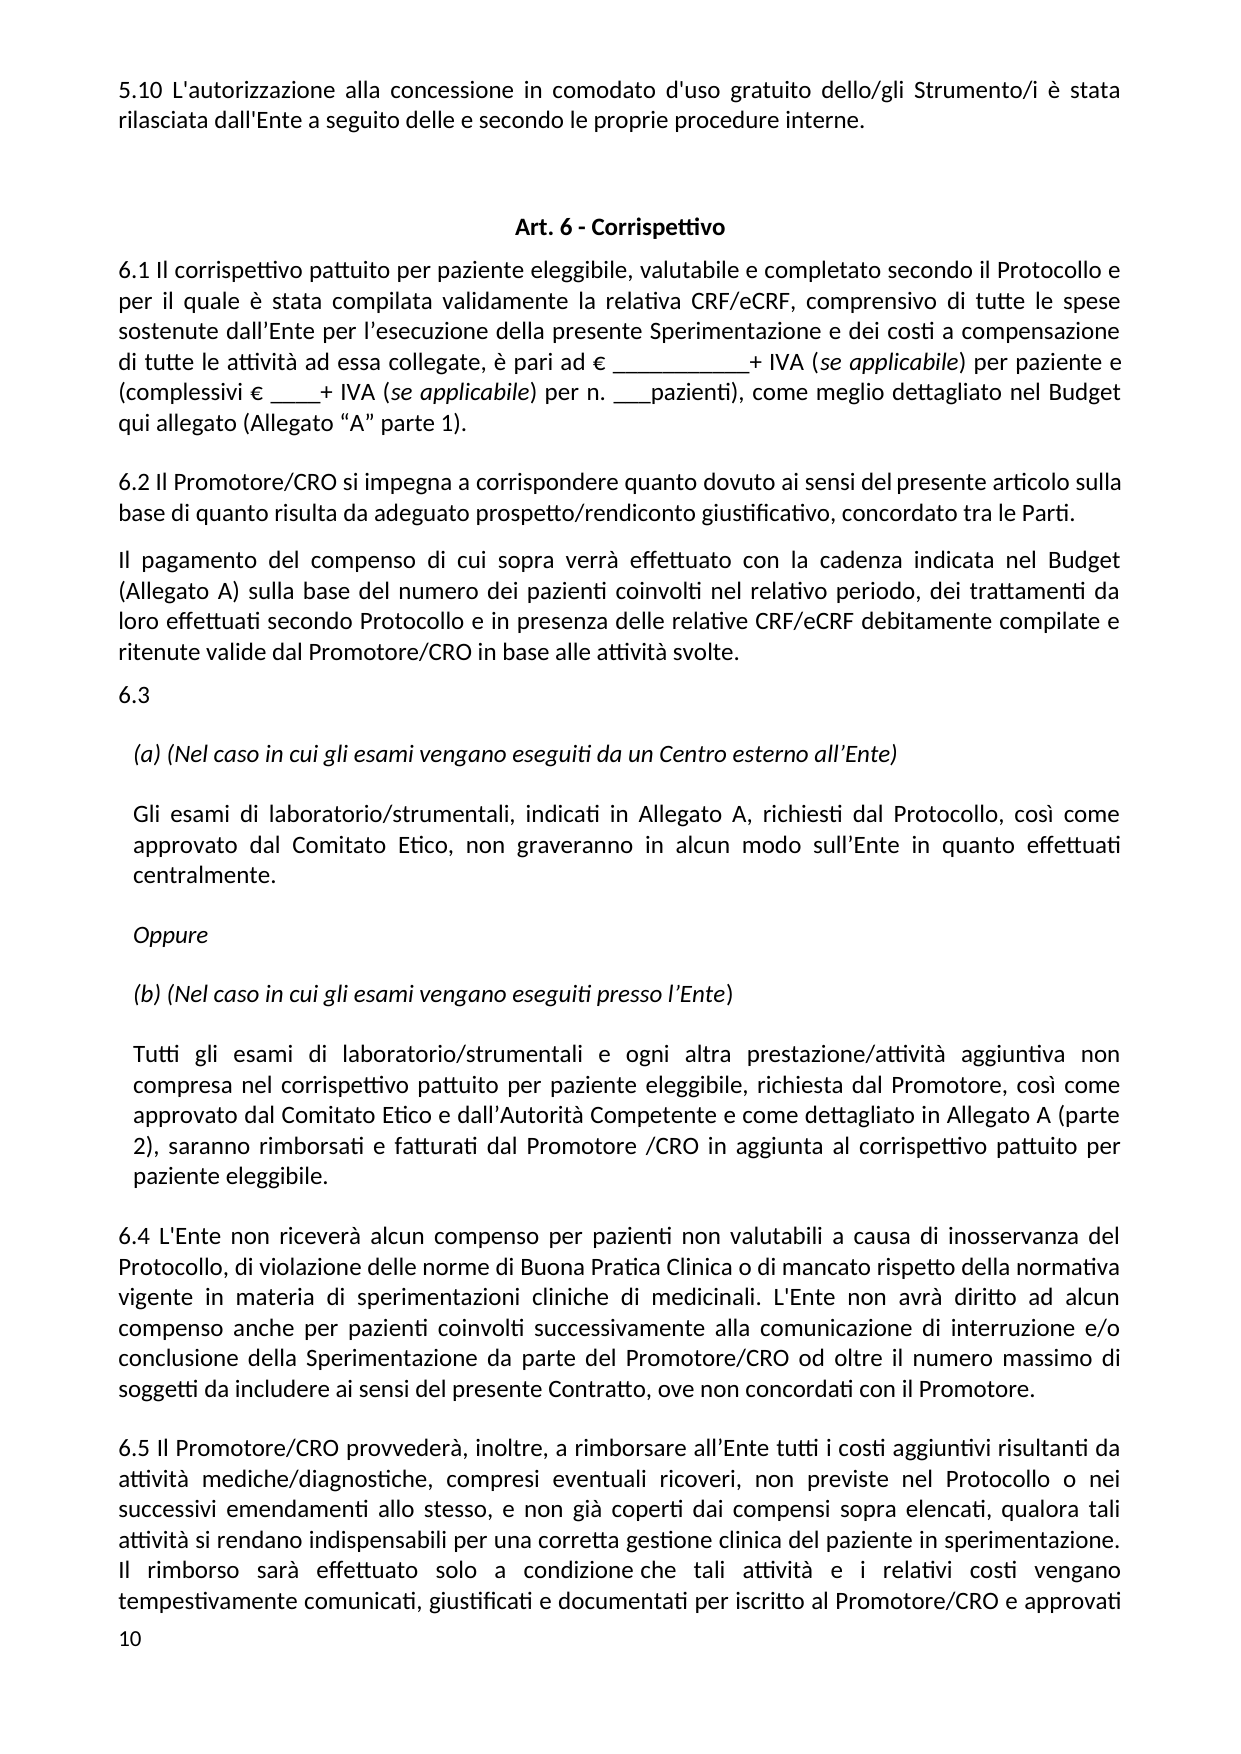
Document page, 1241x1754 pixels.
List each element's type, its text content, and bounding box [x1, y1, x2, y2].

text 6.2 Il Promotore/CRO si impegna a corrispondere quanto dovuto ai sensi del presente articolo sulla base di quanto risulta da adeguato prospetto/rendiconto giustificativo, concordato tra le Parti. [118, 467, 1122, 528]
text Tutti gli esami di laboratorio/strumentali e ogni altra prestazione/attività aggiuntiva non compresa nel corrispettivo pattuito per paziente eleggibile, richiesta dal Promotore, così come approvato dal Comitato Etico e dall’Autorità Competente e come dettagliato in Allegato A (parte 2), saranno rimborsati e fatturati dal Promotore /CRO in aggiunta al corrispettivo pattuito per paziente eleggibile. [133, 1038, 1122, 1191]
text Art. 6 - Corrispettivo [118, 211, 1122, 242]
text 6.5 Il Promotore/CRO provvederà, inoltre, a rimborsare all’Ente tutti i costi aggiuntivi risultanti da attività mediche/diagnostiche, compresi eventuali ricoveri, non previste nel Protocollo o nei successivi emendamenti allo stesso, e non già coperti dai compensi sopra elencati, qualora tali attività si rendano indispensabili per una corretta gestione clinica del paziente in sperimentazione. Il rimborso sarà effettuato solo a condizione che tali attività e i relativi costi vengano tempestivamente comunicati, giustificati e documentati per iscritto al Promotore/CRO e approvati [118, 1432, 1122, 1616]
text Il pagamento del compenso di cui sopra verrà effettuato con la cadenza indicata nel Budget (Allegato A) sulla base del numero dei pazienti coinvolti nel relativo periodo, dei trattamenti da loro effettuati secondo Protocollo e in presenza delle relative CRF/eCRF debitamente compilate e ritenute valide dal Promotore/CRO in base alle attività svolte. [118, 544, 1122, 666]
text Oppure [133, 919, 1122, 949]
text 6.4 L'Ente non riceverà alcun compenso per pazienti non valutabili a causa di inosservanza del Protocollo, di violazione delle norme di Buona Pratica Clinica o di mancato rispetto della normativa vigente in materia di sperimentazioni cliniche di medicinali. L'Ente non avrà diritto ad alcun compenso anche per pazienti coinvolti successivamente alla comunicazione di interruzione e/o conclusione della Sperimentazione da parte del Promotore/CRO od oltre il numero massimo di soggetti da includere ai sensi del presente Contratto, ove non concordati con il Promotore. [118, 1220, 1122, 1403]
text (a) (Nel caso in cui gli esami vengano eseguiti da un Centro esterno all’Ente) [133, 738, 1122, 769]
text 5.10 L'autorizzazione alla concessione in comodato d'uso gratuito dello/gli Strumento/i è stata rilasciata dall'Ente a seguito delle e secondo le proprie procedure interne. [118, 74, 1122, 135]
text 6.3 [118, 679, 1122, 709]
text Gli esami di laboratorio/strumentali, indicati in Allegato A, richiesti dal Protocollo, così come approvato dal Comitato Etico, non graveranno in alcun modo sull’Ente in quanto effettuati centralmente. [133, 798, 1122, 890]
text (b) (Nel caso in cui gli esami vengano eseguiti presso l’Ente) [133, 979, 1122, 1009]
text 6.1 Il corrispettivo pattuito per paziente eleggibile, valutabile e completato secondo il Protocollo e per il quale è stata compilata validamente la relativa CRF/eCRF, comprensivo di tutte le spese sostenute dall’Ente per l’esecuzione della presente Sperimentazione e dei costi a compensazione di tutte le attività ad essa collegate, è pari ad € ___________+ IVA (se applicabile) per paziente e (complessivi € ____+ IVA (se applicabile) per n. ___pazienti), come meglio dettagliato nel Budget qui allegato (Allegato “A” parte 1). [118, 254, 1122, 437]
